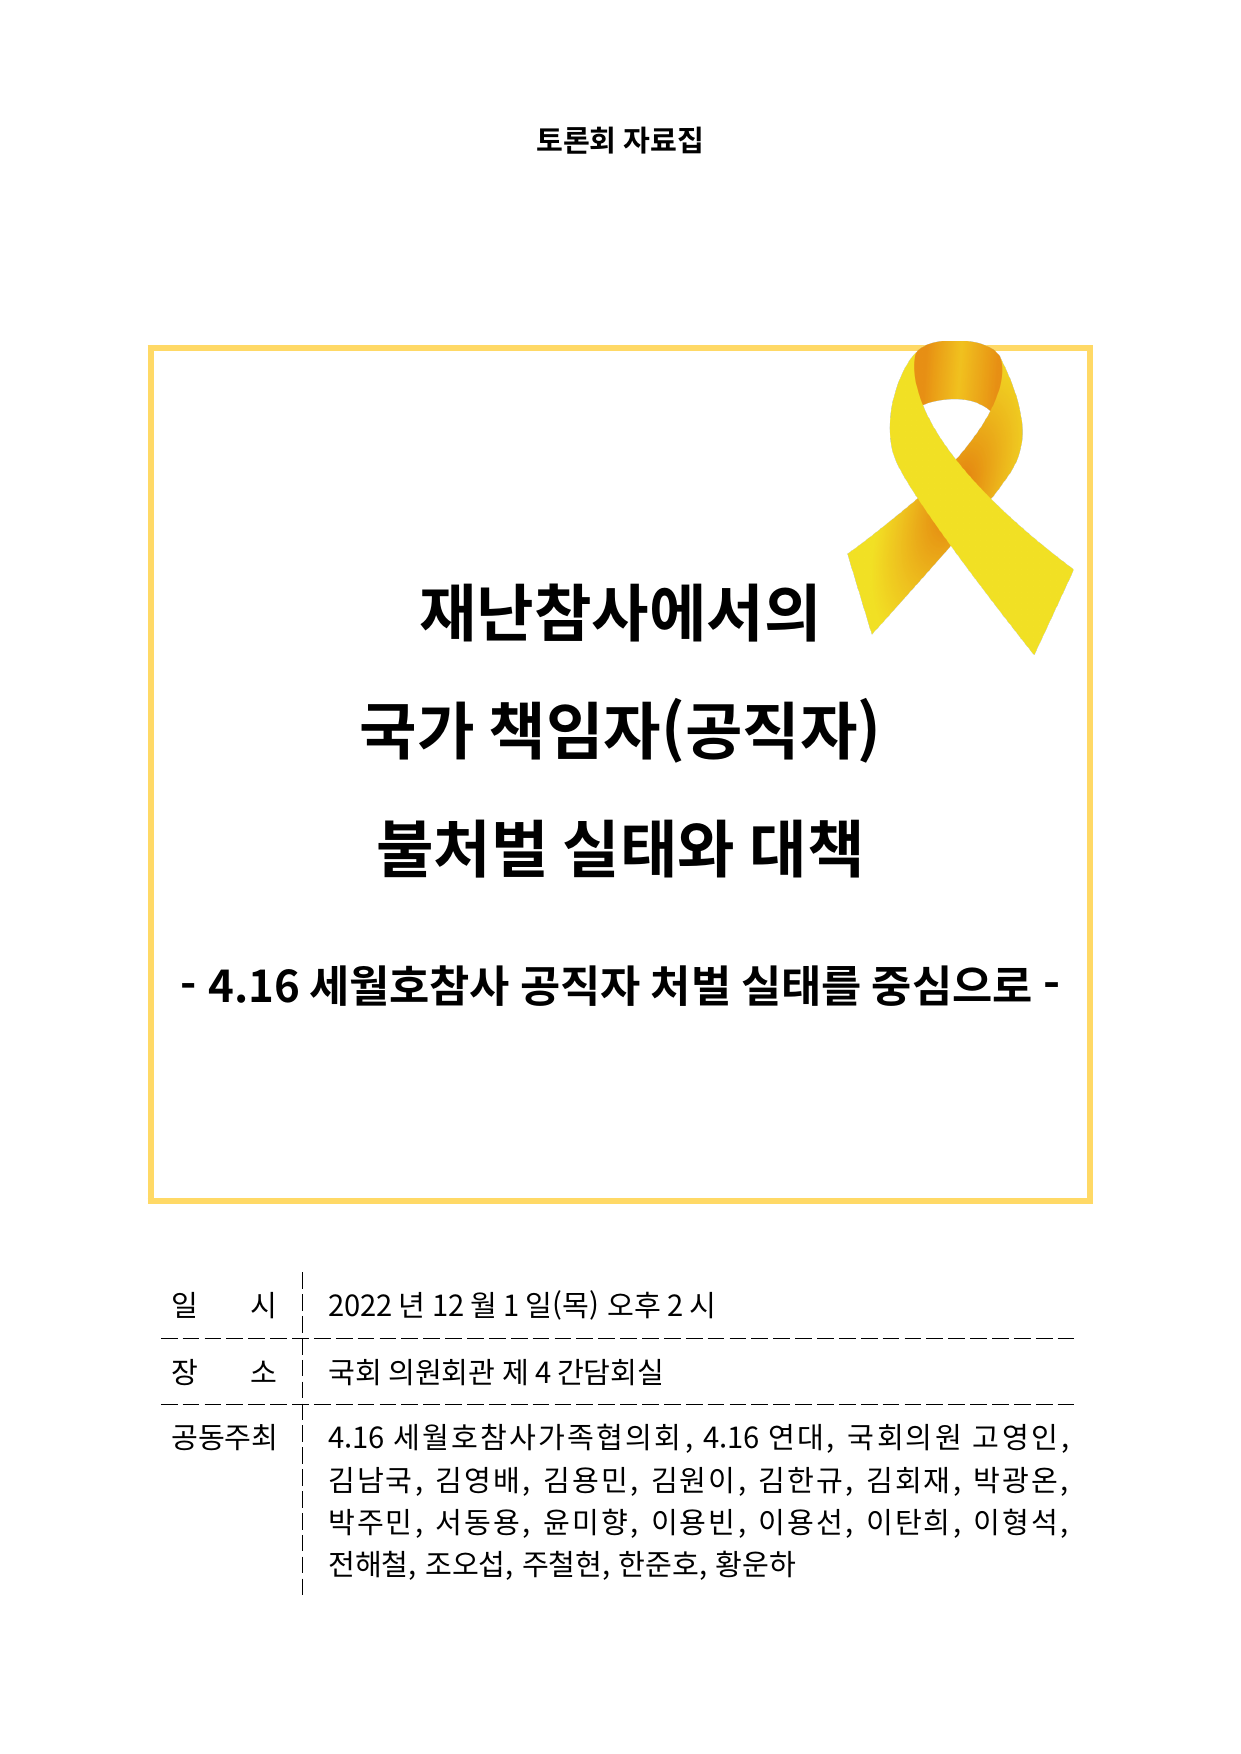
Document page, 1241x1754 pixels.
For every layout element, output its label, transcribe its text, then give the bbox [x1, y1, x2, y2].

table_cell 국회 의원회관 제4간담회실 [303, 1338, 1079, 1403]
table_cell 4.16세월호참사가족협의회, 4.16연대, 국회의원 고영인, 김남국, 김영배, 김용민, 김원이, 김한규, 김회재, 박광온, 박주민, 서동용, 윤미향, 이용빈, 이용선, 이탄희, 이형석, 전해철, 조오섭, 주철현, 한준호, 황운하 [303, 1404, 1079, 1594]
table_header 2022년 12월 1일(목) 오후 2시 [303, 1272, 1079, 1338]
table_cell 장 소 [161, 1338, 303, 1403]
table_cell 공동주최 [161, 1404, 303, 1594]
table_header 일 시 [161, 1272, 303, 1338]
table_header 제 목 재난참사에서의 국가 책임자(공직자) 불처벌 실태와 대책 - 4.16세월호참사 공직자 처벌 실태를 중심으로 - [154, 351, 1087, 1198]
picture [847, 341, 1074, 655]
text 토론회 자료집 [118, 118, 1122, 160]
